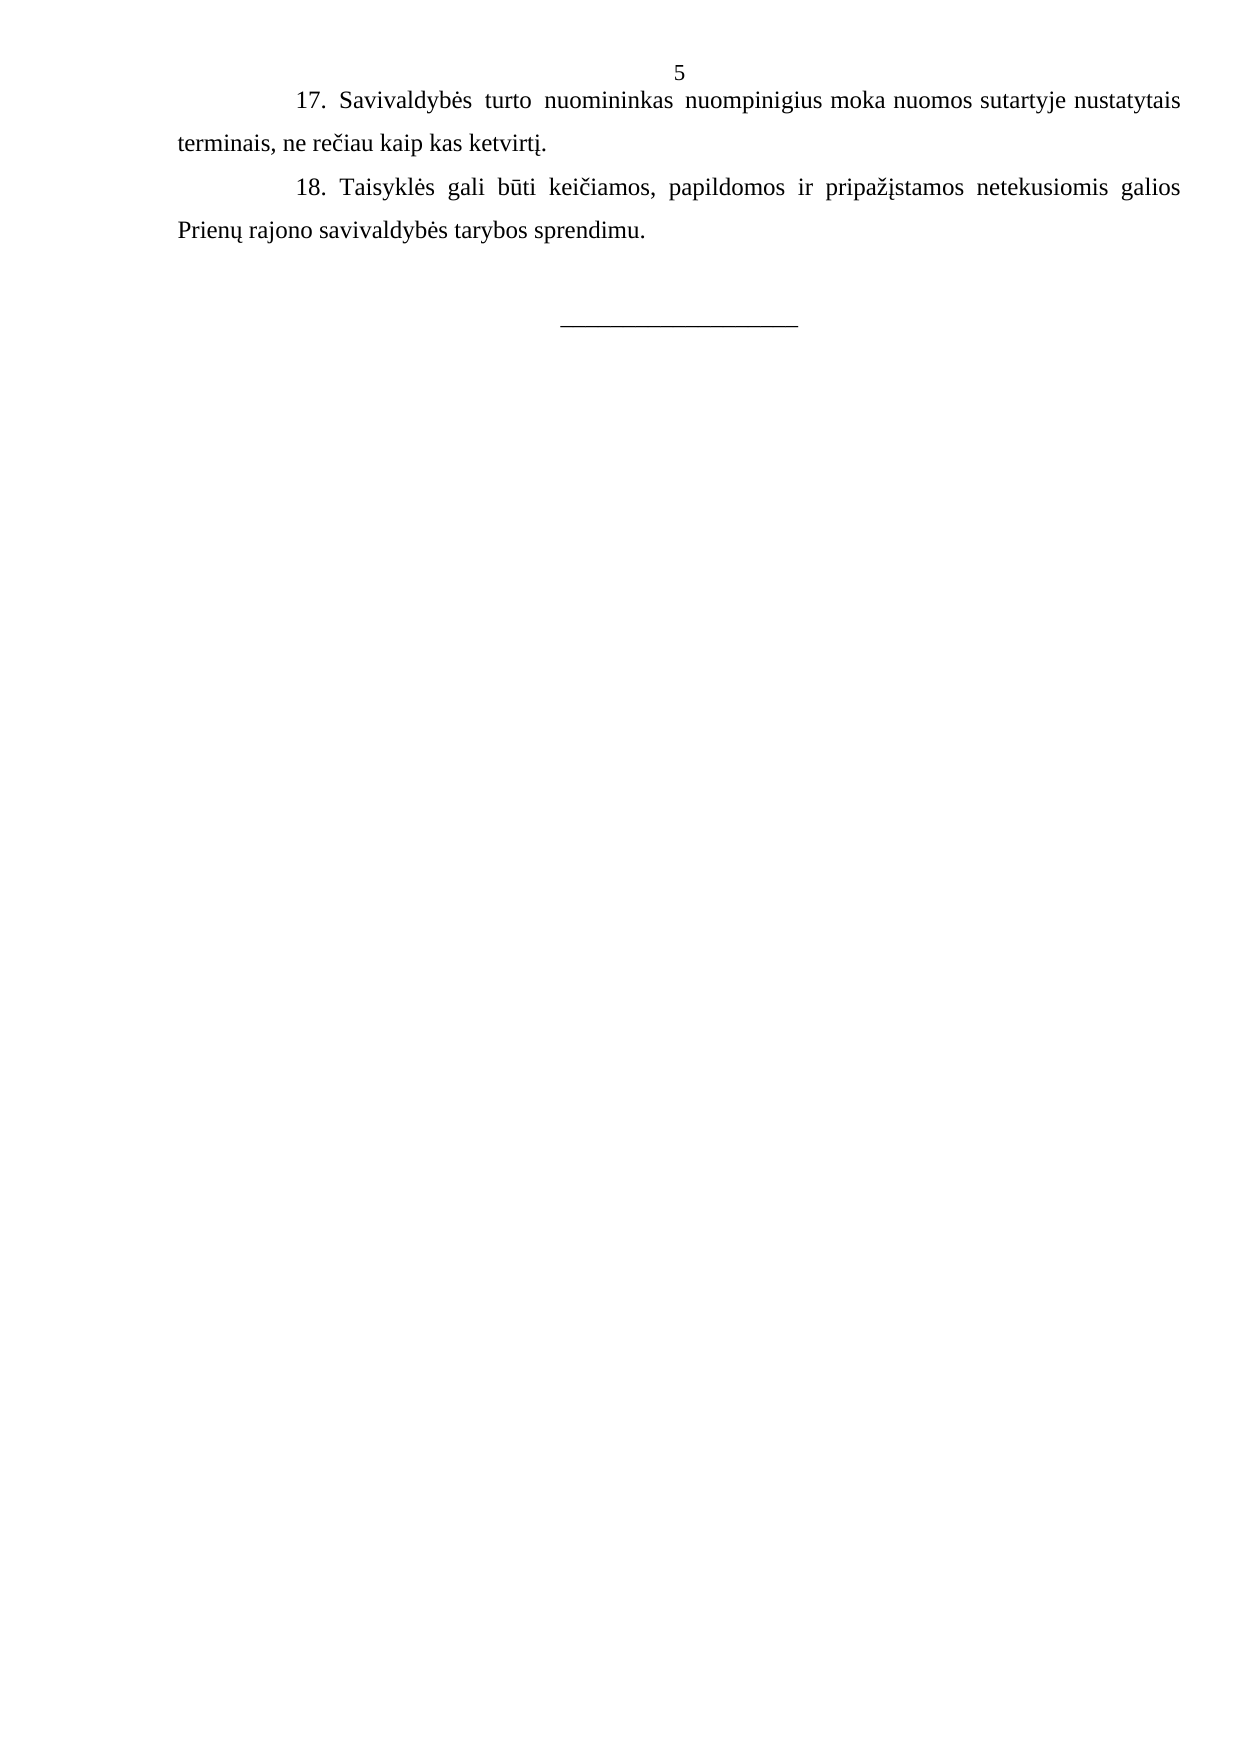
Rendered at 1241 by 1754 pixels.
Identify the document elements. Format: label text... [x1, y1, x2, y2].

text 18. Taisyklės gali būti keičiamos, papildomos ir pripažįstamos netekusiomis galios Prienų rajono savivaldybės tarybos sprendimu. [177, 172, 1181, 243]
text 17. Savivaldybės turto nuomininkas nuompinigius moka nuomos sutartyje nustatytais terminais, ne rečiau kaip kas ketvirtį. [177, 85, 1181, 157]
text ___________________ [177, 301, 1181, 330]
